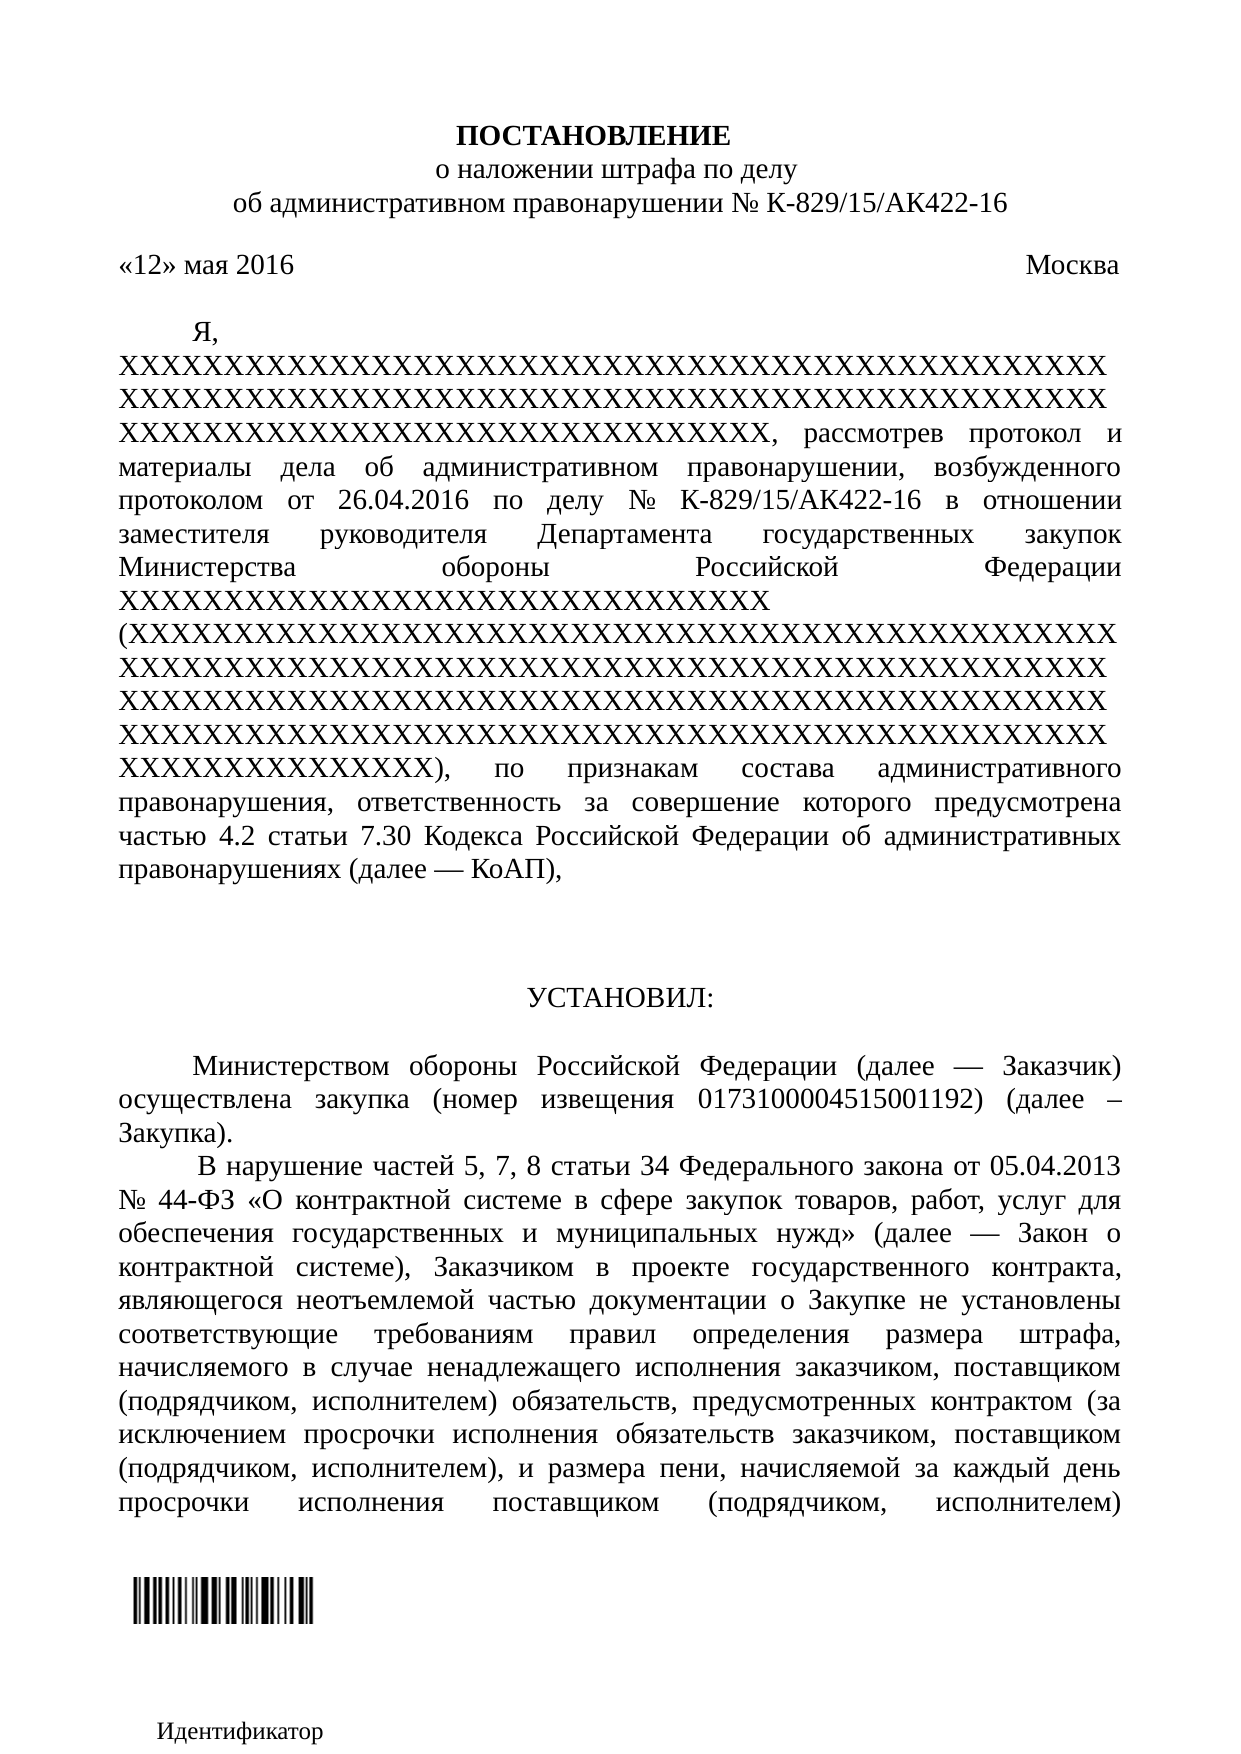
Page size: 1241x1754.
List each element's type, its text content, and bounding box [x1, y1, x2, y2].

text УСТАНОВИЛ: [118, 981, 1122, 1014]
text В нарушение частей 5, 7, 8 статьи 34 Федерального закона от 05.04.2013 № 44-ФЗ «О контрактной системе в сфере закупок товаров, работ, услуг для обеспечения государственных и муниципальных нужд» (далее — Закон о контрактной системе), Заказчиком в проекте государственного контракта, являющегося неотъемлемой частью документации о Закупке не установлены соответствующие требованиям правил определения размера штрафа, начисляемого в случае ненадлежащего исполнения заказчиком, поставщиком (подрядчиком, исполнителем) обязательств, предусмотренных контрактом (за исключением просрочки исполнения обязательств заказчиком, поставщиком (подрядчиком, исполнителем), и размера пени, начисляемой за каждый день просрочки исполнения поставщиком (подрядчиком, исполнителем) [118, 1148, 1122, 1517]
text Министерством обороны Российской Федерации (далее — Заказчик) осуществлена закупка (номер извещения 0173100004515001192) (далее – Закупка). [118, 1048, 1122, 1148]
text о наложении штрафа по делу [118, 152, 1122, 185]
picture [118, 1577, 331, 1624]
text «12» мая 2016 Москва [118, 247, 1122, 281]
text ПОСТАНОВЛЕНИЕ [117, 118, 1078, 152]
text Я, XXXXXXXXXXXXXXXXXXXXXXXXXXXXXXXXXXXXXXXXXXXXXXXXXXXXXXXXXXXXXXXXXXXXXXXXXXXXXXXXXXXXXXXXXXXXXXXXXXXXXXXXXXXXXXXXXXXXXXXXXXXXX, рассмотрев протокол и материалы дела об административном правонарушении, возбужденного протоколом от 26.04.2016 по делу № К-829/15/АК422-16 в отношении заместителя руководителя Департамента государственных закупок Министерства обороны Российской Федерации XXXXXXXXXXXXXXXXXXXXXXXXXXXXXXX (XXXXXXXXXXXXXXXXXXXXXXXXXXXXXXXXXXXXXXXXXXXXXXXXXXXXXXXXXXXXXXXXXXXXXXXXXXXXXXXXXXXXXXXXXXXXXXXXXXXXXXXXXXXXXXXXXXXXXXXXXXXXXXXXXXXXXXXXXXXXXXXXXXXXXXXXXXXXXXXXXXXXXXXXXXXXXXXXXXXXXXXXXXXXXXXXXXXXXXXXXXX), по признакам состава административного правонарушения, ответственность за совершение которого предусмотрена частью 4.2 статьи 7.30 Кодекса Российской Федерации об административных правонарушениях (далее — КоАП), [118, 314, 1122, 885]
text об административном правонарушении № К-829/15/АК422-16 [118, 185, 1122, 219]
